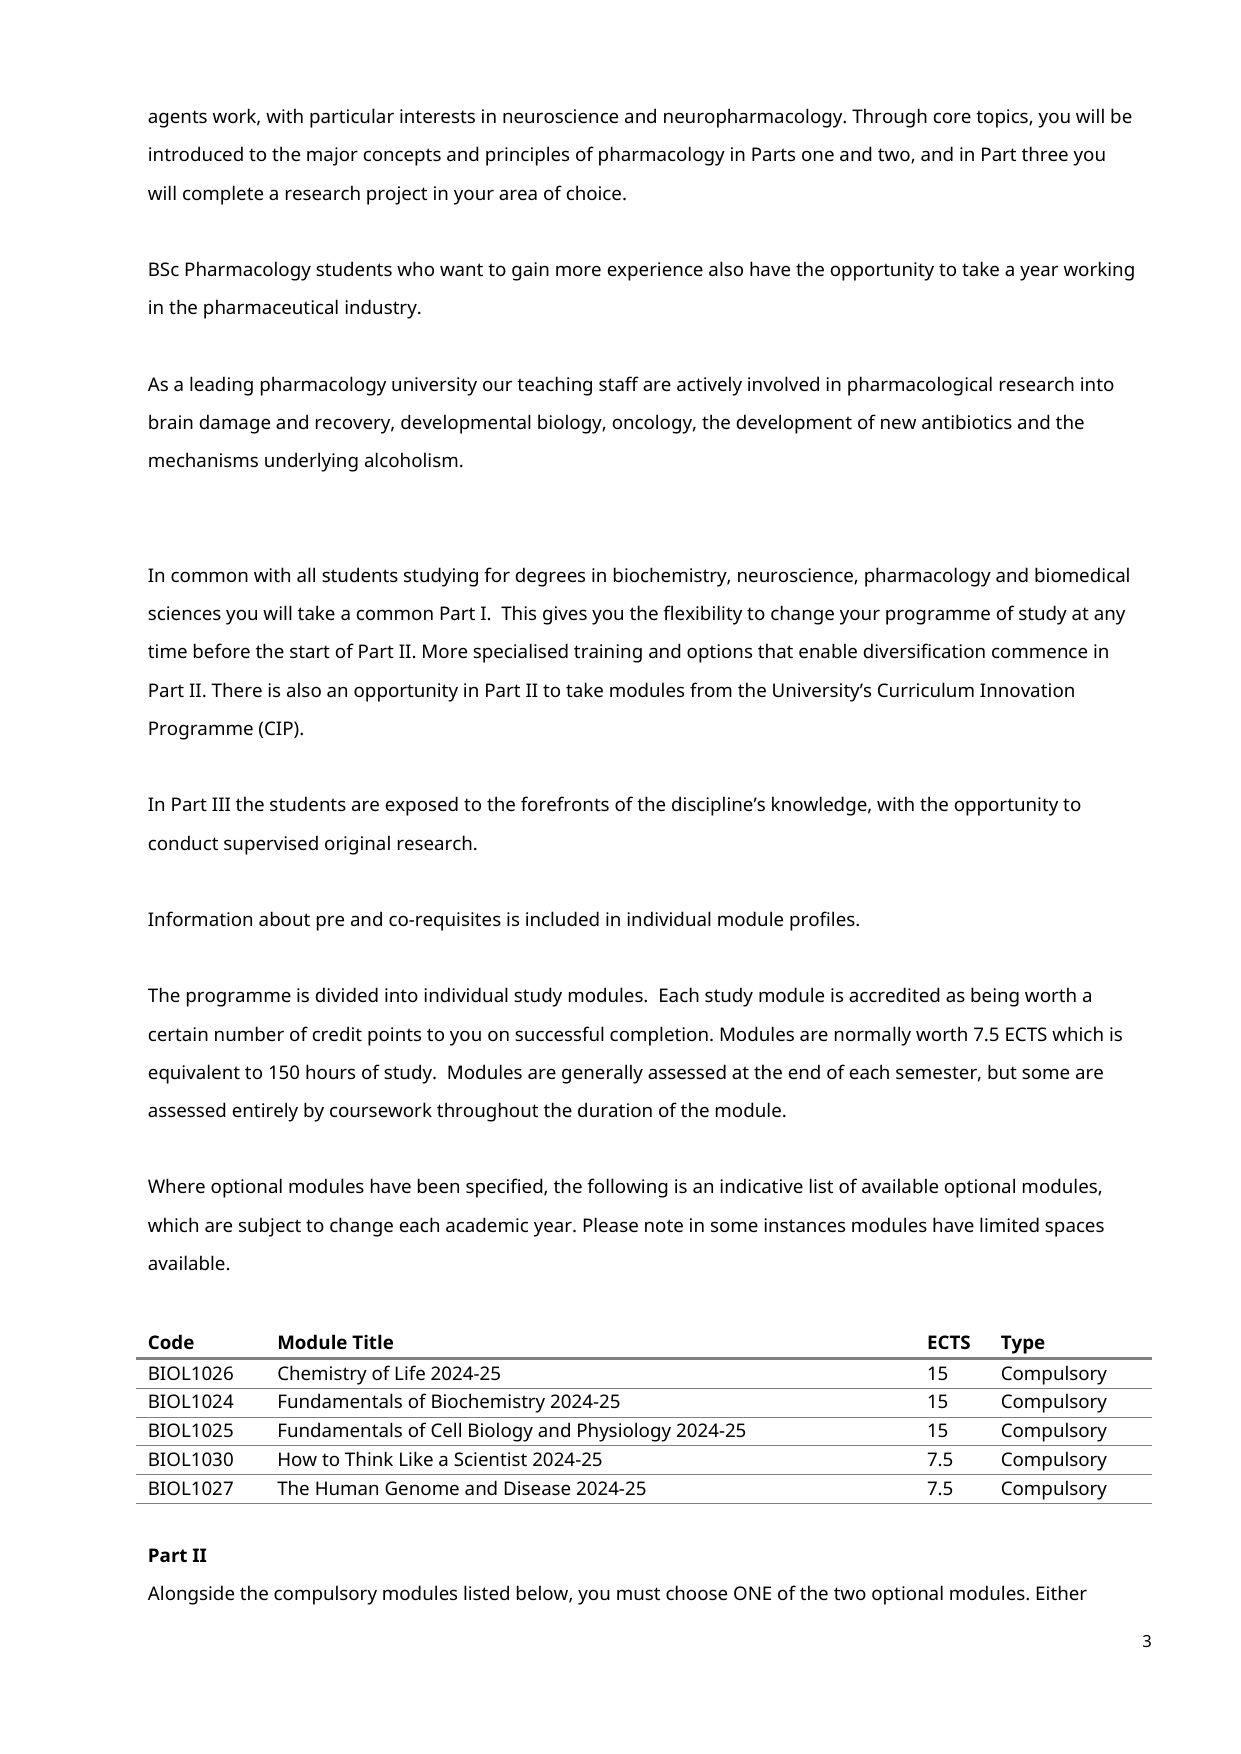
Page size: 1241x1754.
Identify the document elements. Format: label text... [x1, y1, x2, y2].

table_header Module Title [266, 1329, 916, 1357]
table_header Type [989, 1329, 1152, 1357]
table_cell Chemistry of Life 2024-25 [266, 1360, 916, 1388]
table_cell BIOL1026 [136, 1360, 266, 1388]
table_cell Compulsory [989, 1389, 1152, 1417]
table_cell Fundamentals of Cell Biology and Physiology 2024-25 [266, 1418, 916, 1445]
table_cell 7.5 [916, 1446, 989, 1474]
table_cell BIOL1027 [136, 1475, 266, 1503]
table_cell Part II Alongside the compulsory modules listed below, you must choose ONE of the two optional modules. Either [136, 1504, 1152, 1606]
table_cell Compulsory [989, 1446, 1152, 1474]
table_cell The Human Genome and Disease 2024-25 [266, 1475, 916, 1503]
table_cell BIOL1024 [136, 1389, 266, 1417]
table_cell Compulsory [989, 1418, 1152, 1445]
table_cell Compulsory [989, 1475, 1152, 1503]
table_header ECTS [916, 1329, 989, 1357]
table_header agents work, with particular interests in neuroscience and neuropharmacology. Through core topics, you will be introduced to the major concepts and principles of pharmacology in Parts one and two, and in Part three you will complete a research project in your area of choice. BSc Pharmacology students who want to gain more experience also have the opportunity to take a year working in the pharmaceutical industry. As a leading pharmacology university our teaching staff are actively involved in pharmacological research into brain damage and recovery, developmental biology, oncology, the development of new antibiotics and the mechanisms underlying alcoholism. In common with all students studying for degrees in biochemistry, neuroscience, pharmacology and biomedical sciences you will take a common Part I. This gives you the flexibility to change your programme of study at any time before the start of Part II. More specialised training and options that enable diversification commence in Part II. There is also an opportunity in Part II to take modules from the University’s Curriculum Innovation Programme (CIP). In Part III the students are exposed to the forefronts of the discipline’s knowledge, with the opportunity to conduct supervised original research. Information about pre and co-requisites is included in individual module profiles. The programme is divided into individual study modules. Each study module is accredited as being worth a certain number of credit points to you on successful completion. Modules are normally worth 7.5 ECTS which is equivalent to 150 hours of study. Modules are generally assessed at the end of each semester, but some are assessed entirely by coursework throughout the duration of the module. Where optional modules have been specified, the following is an indicative list of available optional modules, which are subject to change each academic year. Please note in some instances modules have limited spaces available. [136, 104, 1152, 1329]
table_cell BIOL1025 [136, 1418, 266, 1445]
table_cell 15 [916, 1418, 989, 1445]
table_cell Fundamentals of Biochemistry 2024-25 [266, 1389, 916, 1417]
table_cell 15 [916, 1389, 989, 1417]
table_cell BIOL1030 [136, 1446, 266, 1474]
table_cell 7.5 [916, 1475, 989, 1503]
table_cell Compulsory [989, 1360, 1152, 1388]
table_cell 15 [916, 1360, 989, 1388]
table_header Code [136, 1329, 266, 1357]
table_cell How to Think Like a Scientist 2024-25 [266, 1446, 916, 1474]
